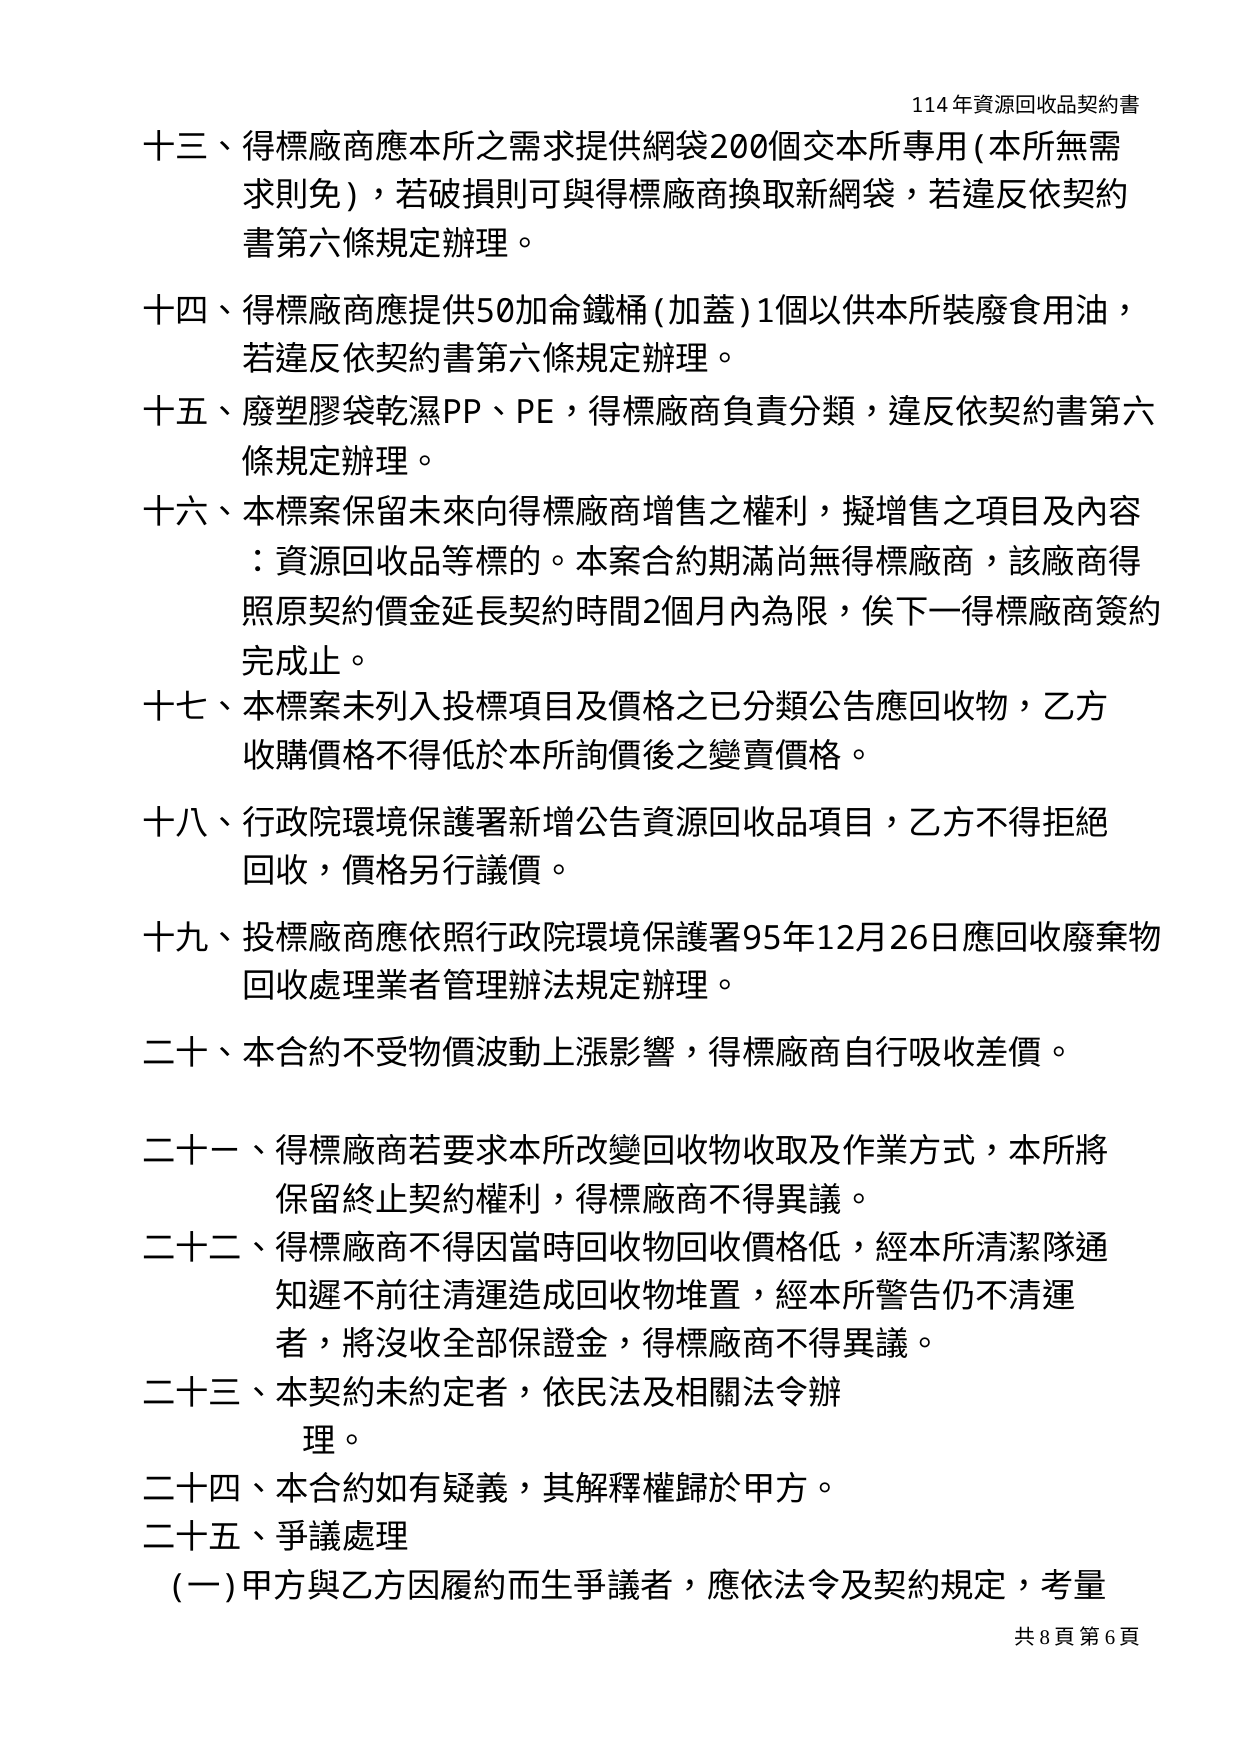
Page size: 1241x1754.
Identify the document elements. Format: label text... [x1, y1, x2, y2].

text 十三、得標廠商應本所之需求提供網袋200個交本所專用(本所無需求則免)，若破損則可與得標廠商換取新網袋，若違反依契約書第六條規定辦理。 [142, 120, 1131, 265]
text 理。 [142, 1414, 1140, 1462]
text 二十ㄧ、得標廠商若要求本所改變回收物收取及作業方式，本所將保留終止契約權利，得標廠商不得異議。 [142, 1124, 1140, 1221]
text 二十三、本契約未約定者，依民法及相關法令辦 [142, 1365, 1140, 1414]
text 十八、行政院環境保護署新增公告資源回收品項目，乙方不得拒絕回收，價格另行議價。 [142, 795, 1140, 892]
text 二十五、爭議處理 [142, 1510, 1140, 1558]
text (一)甲方與乙方因履約而生爭議者，應依法令及契約規定，考量 [167, 1558, 1140, 1607]
text 照原契約價金延長契約時間2個月內為限，俟下一得標廠商簽約 [242, 599, 1240, 630]
text 十四、得標廠商應提供50加侖鐵桶(加蓋)1個以供本所裝廢食用油， 若違反依契約書第六條規定辦理。 [142, 283, 1240, 380]
text 二十、本合約不受物價波動上漲影響，得標廠商自行吸收差價。 [142, 1026, 1140, 1074]
text 十六、本標案保留未來向得標廠商增售之權利，擬增售之項目及內容 [142, 499, 1240, 530]
text 十七、本標案未列入投標項目及價格之已分類公告應回收物，乙方收購價格不得低於本所詢價後之變賣價格。 [142, 680, 1140, 777]
text ：資源回收品等標的。本案合約期滿尚無得標廠商，該廠商得 [242, 549, 1240, 580]
text 十五、廢塑膠袋乾濕PP、PE，得標廠商負責分類，違反依契約書第六 [142, 399, 1240, 430]
text 二十二、得標廠商不得因當時回收物回收價格低，經本所清潔隊通知遲不前往清運造成回收物堆置，經本所警告仍不清運者，將沒收全部保證金，得標廠商不得異議。 [142, 1221, 1140, 1365]
text 完成止。 [242, 649, 1240, 680]
text 十九、投標廠商應依照行政院環境保護署95年12月26日應回收廢棄物 回收處理業者管理辦法規定辦理。 [142, 911, 1240, 1007]
text 二十四、本合約如有疑義，其解釋權歸於甲方。 [142, 1462, 1140, 1510]
text 條規定辦理。 [242, 449, 1240, 480]
